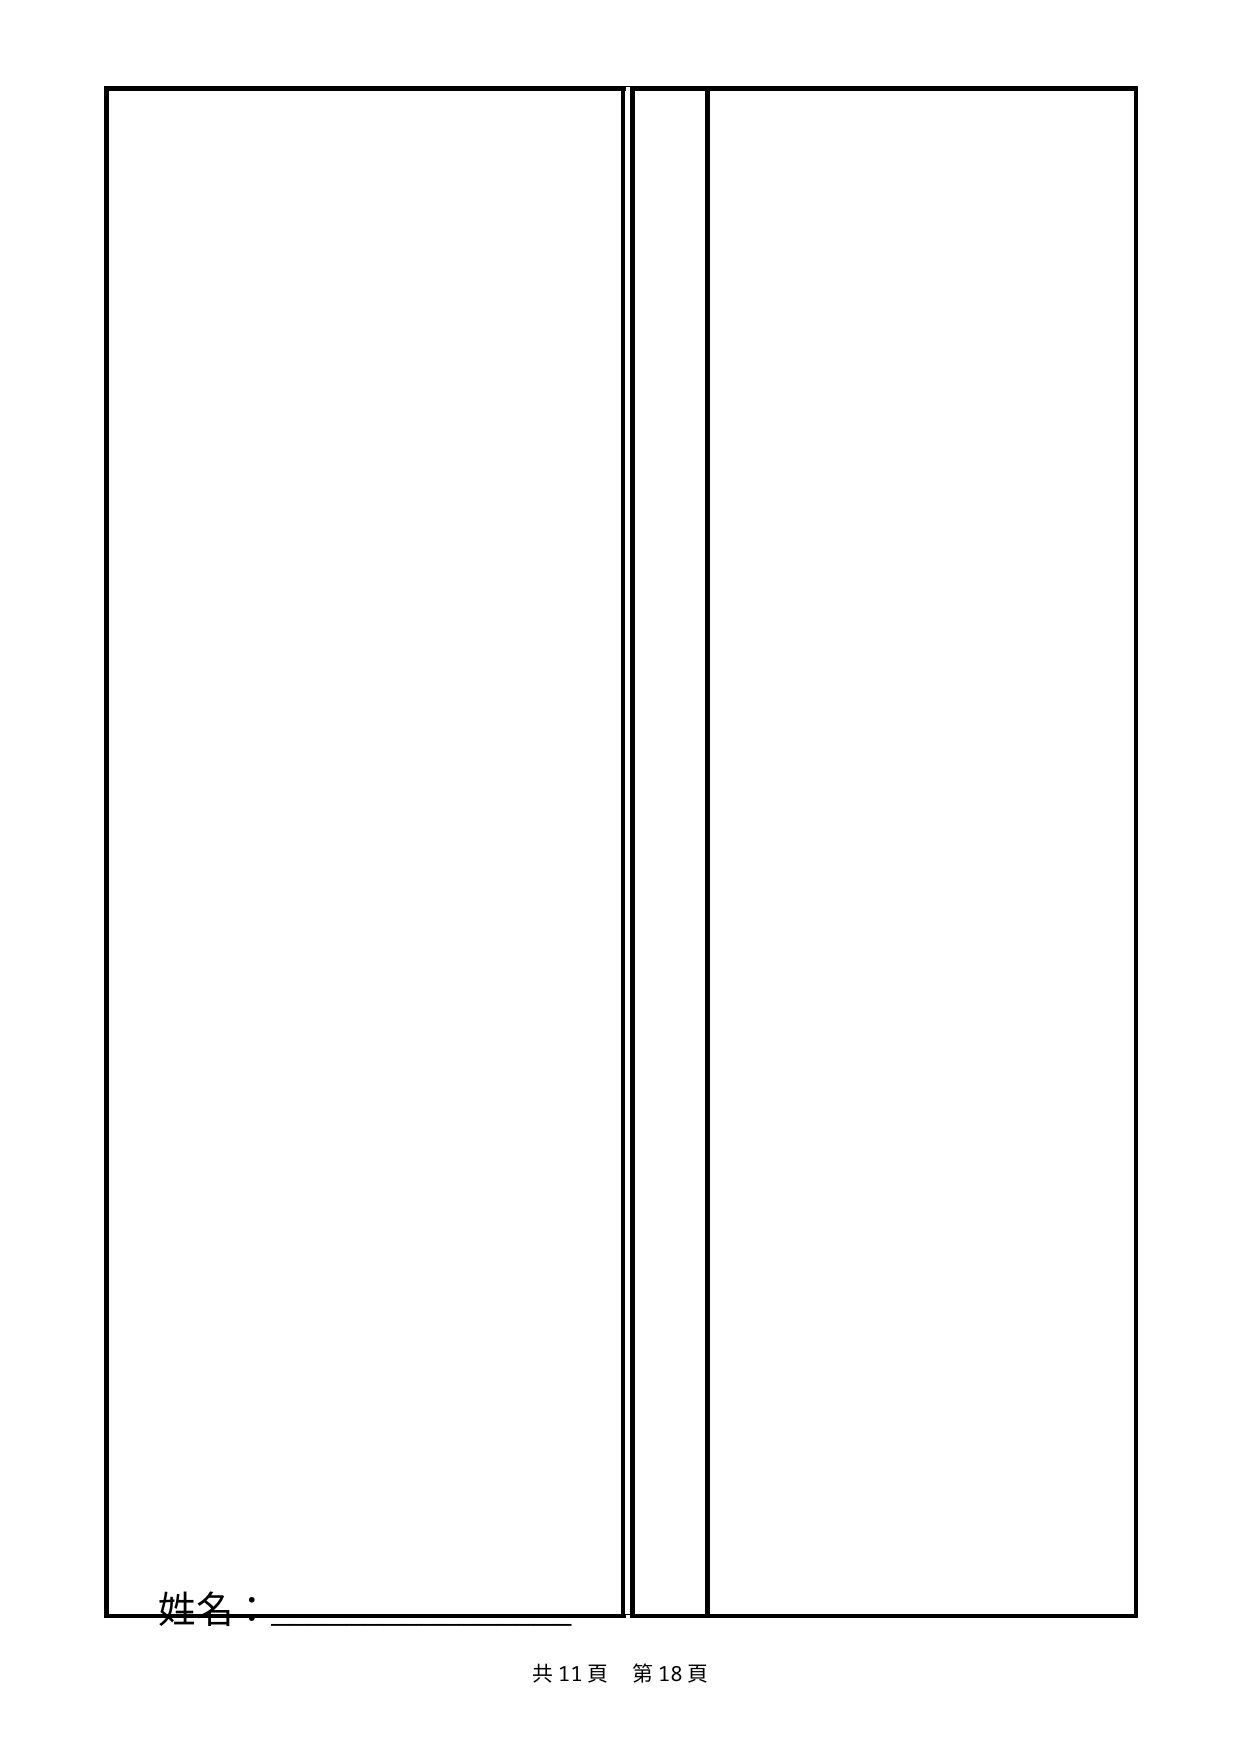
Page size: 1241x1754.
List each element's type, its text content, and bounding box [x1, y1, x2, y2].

table_header 114學年度第2學期 臺中市和平區白冷國民小學 鐘點代課教師甄選 准 考 證 姓名：________________ 准考證 號 碼：____________________ 附記：1.本證請隨身攜帶。 2.每項應試時，請準時到達。 3.甄選地點：臺中市白冷國小 甄選類別：國小鐘點代課教師 [109, 91, 621, 1614]
table_header [625, 87, 630, 1614]
table_cell [635, 91, 705, 1614]
table_cell [710, 91, 1134, 1614]
